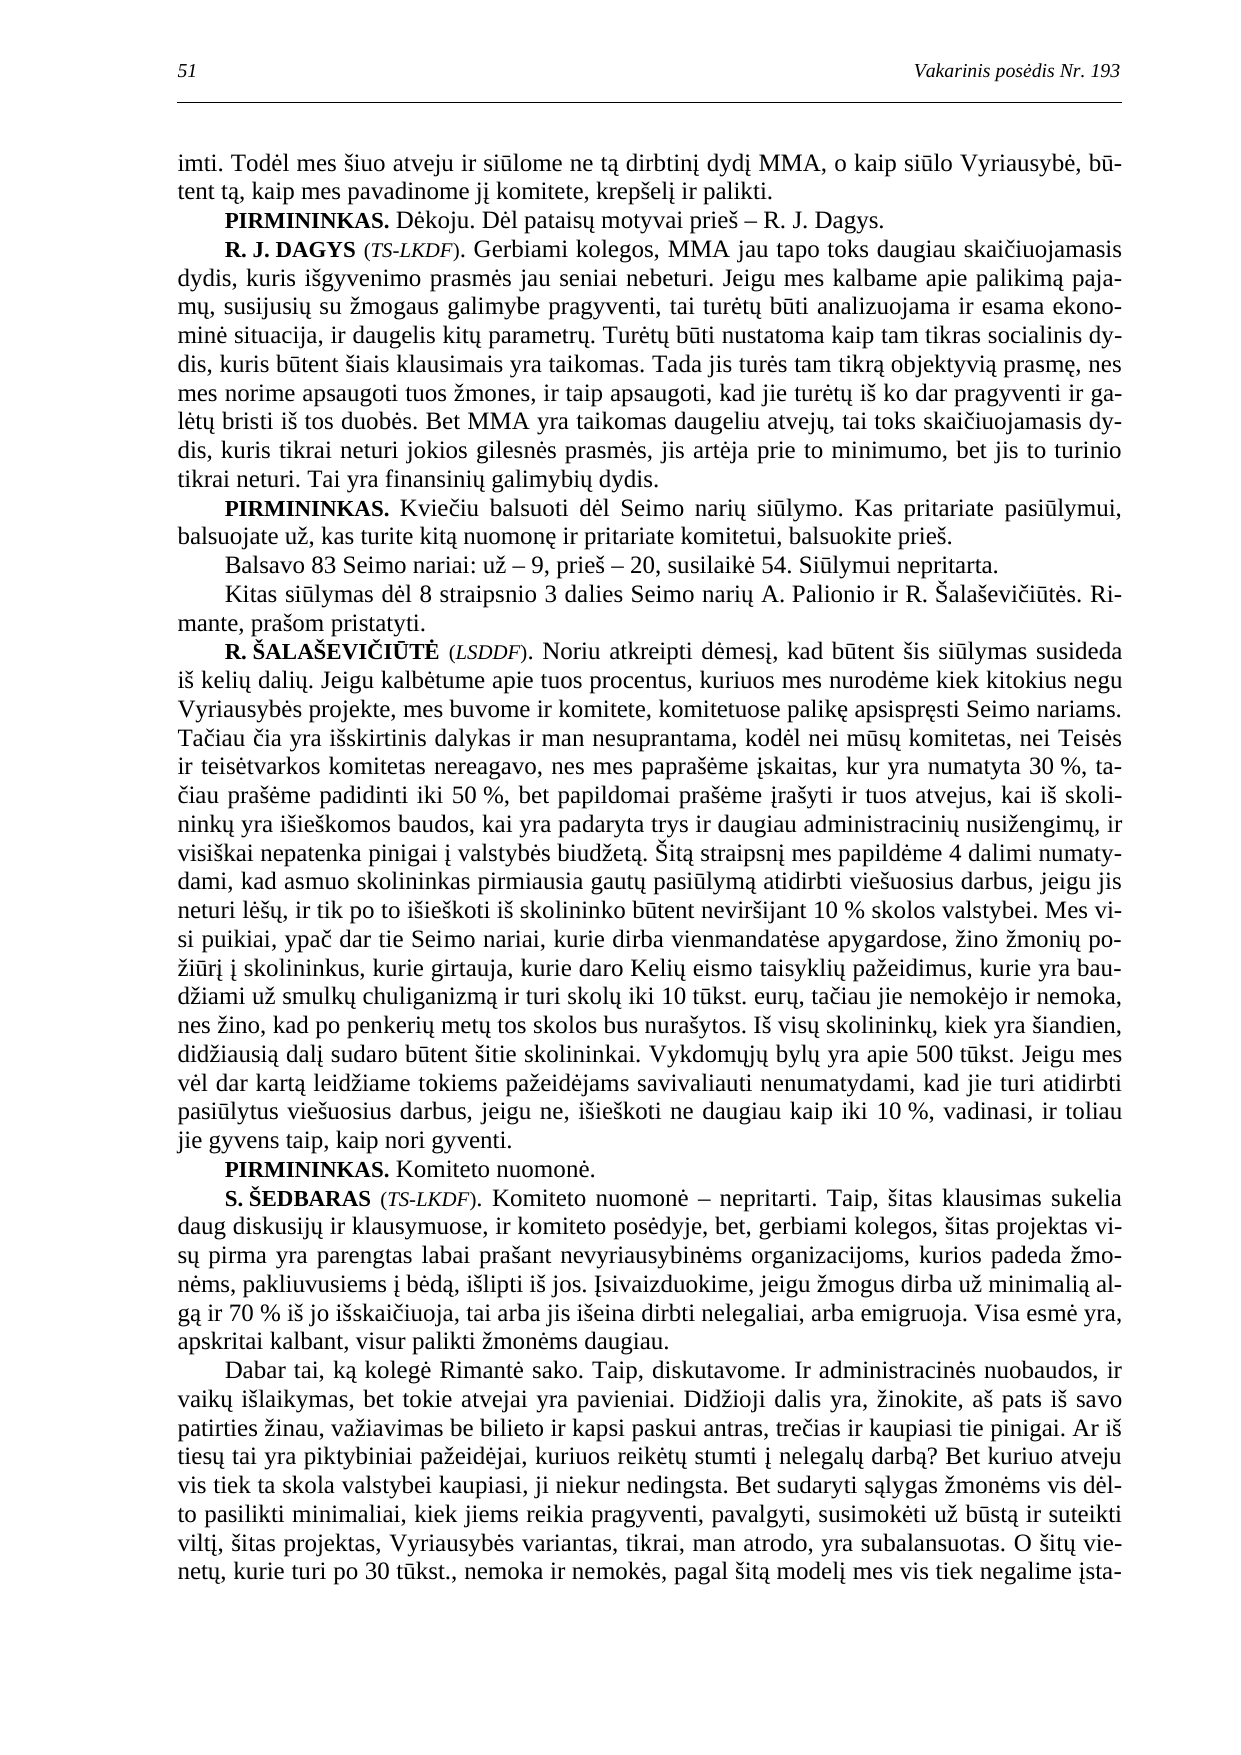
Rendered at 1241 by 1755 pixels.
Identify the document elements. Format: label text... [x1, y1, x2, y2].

text Bal­sa­vo 83 Sei­mo na­riai: už – 9, prieš – 20, su­si­lai­kė 54. Siū­ly­mui ne­pri­tar­ta. [177, 550, 1122, 579]
text R. J. DAGYS (TS-LKDF). Ger­bia­mi ko­le­gos, MMA jau ta­po toks dau­giau skai­čiuo­ja­ma­sis dy­dis, ku­ris iš­gy­ve­ni­mo pras­mės jau se­niai ne­be­tu­ri. Jei­gu mes kal­ba­me apie pa­li­ki­mą pa­ja­mų, su­si­ju­sių su žmo­gaus ga­li­my­be pra­gy­ven­ti, tai tu­rė­tų bū­ti ana­li­zuo­ja­ma ir esa­ma eko­no­mi­nė si­tu­a­ci­ja, ir dau­ge­lis ki­tų pa­ra­met­rų. Tu­rė­tų bū­ti nu­sta­to­ma kaip tam tik­ras so­cia­li­nis dy­dis, ku­ris bū­tent šiais klau­si­mais yra tai­ko­mas. Ta­da jis tu­rės tam tik­rą ob­jek­ty­vią pras­mę, nes mes no­ri­me ap­sau­go­ti tuos žmo­nes, ir taip ap­sau­go­ti, kad jie tu­rė­tų iš ko dar pra­gy­ven­ti ir ga­lė­tų bris­ti iš tos duo­bės. Bet MMA yra tai­ko­mas dau­ge­liu at­ve­jų, tai toks skai­čiuo­ja­ma­sis dy­dis, ku­ris tik­rai ne­tu­ri jo­kios gi­les­nės pras­mės, jis ar­tė­ja prie to mi­ni­mu­mo, bet jis to tu­ri­nio tik­rai ne­tu­ri. Tai yra fi­nan­si­nių ga­li­my­bių dy­dis. [177, 234, 1122, 493]
text S. ŠEDBARAS (TS-LKDF). Ko­mi­te­to nuo­mo­nė – ne­pri­tar­ti. Taip, ši­tas klau­si­mas su­ke­lia daug dis­ku­si­jų ir klau­sy­muo­se, ir ko­mi­te­to po­sė­dy­je, bet, ger­bia­mi ko­le­gos, ši­tas pro­jek­tas vi­sų pir­ma yra pa­reng­tas la­bai pra­šant ne­vy­riau­sy­bi­nėms or­ga­ni­za­ci­joms, ku­rios pa­de­da žmo­nėms, pa­kliu­vu­siems į bė­dą, iš­lip­ti iš jos. Įsi­vaiz­duo­ki­me, jei­gu žmo­gus dir­ba už mi­ni­ma­lią al­gą ir 70 % iš jo iš­skai­čiuo­ja, tai ar­ba jis iš­ei­na dir­bti ne­le­ga­liai, ar­ba emig­ruo­ja. Vi­sa es­mė yra, ap­skri­tai kal­bant, vi­sur pa­lik­ti žmo­nėms dau­giau. [177, 1183, 1122, 1355]
text Da­bar tai, ką ko­le­gė Ri­man­tė sa­ko. Taip, dis­ku­ta­vo­me. Ir ad­mi­nist­ra­ci­nės nuo­bau­dos, ir vai­kų iš­lai­ky­mas, bet to­kie at­ve­jai yra pa­vie­niai. Di­džio­ji da­lis yra, ži­no­ki­te, aš pats iš sa­vo pa­tir­ties ži­nau, va­žia­vi­mas be bi­lie­to ir kap­si pas­kui ant­ras, tre­čias ir kau­pia­si tie pi­ni­gai. Ar iš tie­sų tai yra pik­ty­bi­niai pa­žei­dė­jai, ku­riuos rei­kė­tų stum­ti į ne­le­ga­lų dar­bą? Bet ku­riuo at­ve­ju vis tiek ta sko­la vals­ty­bei kau­pia­si, ji nie­kur ne­dings­ta. Bet su­da­ry­ti są­ly­gas žmo­nėms vis dėl­to pa­si­lik­ti mi­ni­ma­liai, kiek jiems rei­kia pra­gy­ven­ti, pa­val­gy­ti, su­si­mo­kė­ti už būs­tą ir su­teik­ti vil­tį, ši­tas pro­jek­tas, Vy­riau­sy­bės va­rian­tas, tik­rai, man at­ro­do, yra su­ba­lan­suo­tas. O ši­tų vie­ne­tų, ku­rie tu­ri po 30 tūkst., ne­mo­ka ir ne­mo­kės, pa­gal ši­tą mo­de­lį mes vis tiek ne­ga­li­me įsta­ [177, 1355, 1122, 1585]
text R. ŠALAŠEVIČIŪTĖ (LSDDF). No­riu at­kreip­ti dė­me­sį, kad bū­tent šis siū­ly­mas su­si­de­da iš ke­lių da­lių. Jei­gu kal­bė­tu­me apie tuos pro­cen­tus, ku­riuos mes nu­ro­dė­me kiek ki­to­kius ne­gu Vy­riau­sy­bės pro­jek­te, mes bu­vo­me ir ko­mi­te­te, ko­mi­te­tuo­se pa­li­kę ap­si­spręs­ti Sei­mo na­riams. Ta­čiau čia yra iš­skir­ti­nis da­ly­kas ir man ne­su­pran­ta­ma, ko­dėl nei mū­sų ko­mi­te­tas, nei Tei­sės ir tei­sėt­var­kos ko­mi­te­tas ne­re­a­ga­vo, nes mes pa­pra­šė­me įskai­tas, kur yra nu­ma­ty­ta 30 %, ta­čiau pra­šė­me pa­di­din­ti iki 50 %, bet pa­pil­do­mai pra­šė­me įra­šy­ti ir tuos at­ve­jus, kai iš sko­li­nin­kų yra iš­ieš­ko­mos bau­dos, kai yra pa­da­ry­ta trys ir dau­giau ad­mi­nist­ra­ci­nių nu­si­žen­gi­mų, ir vi­siš­kai ne­pa­ten­ka pi­ni­gai į vals­ty­bės biu­dže­tą. Ši­tą straips­nį mes pa­pil­dė­me 4 da­li­mi nu­ma­ty­da­mi, kad as­muo sko­li­nin­kas pir­miau­sia gau­tų pa­siū­ly­mą ati­dirb­ti vie­šuo­sius dar­bus, jei­gu jis ne­tu­ri lė­šų, ir tik po to iš­ieš­ko­ti iš sko­li­nin­ko bū­tent ne­vir­ši­jant 10 % sko­los vals­ty­bei. Mes vi­si pui­kiai, ypač dar tie Sei­mo na­riai, ku­rie dir­ba vien­man­da­t­ė­se apy­gar­do­se, ži­no žmo­nių po­žiū­rį į sko­li­nin­kus, ku­rie gir­tau­ja, ku­rie da­ro Ke­lių eis­mo tai­syk­lių pa­žei­di­mus, ku­rie yra bau­džia­mi už smul­kų chu­li­ga­niz­mą ir tu­ri sko­lų iki 10 tūkst. eu­rų, ta­čiau jie ne­mo­kė­jo ir ne­mo­ka, nes ži­no, kad po pen­ke­rių me­tų tos sko­los bus nu­ra­šy­tos. Iš vi­sų sko­li­nin­kų, kiek yra šian­dien, di­džiau­sią da­lį su­da­ro bū­tent ši­tie sko­li­nin­kai. Vyk­do­mų­jų by­lų yra apie 500 tūkst. Jei­gu mes vėl dar kar­tą lei­džia­me to­kiems pa­žei­dė­jams sa­vi­va­liau­ti ne­nu­ma­ty­da­mi, kad jie tu­ri ati­dirb­ti pa­siū­ly­tus vie­šuo­sius dar­bus, jei­gu ne, iš­ieš­ko­ti ne dau­giau kaip iki 10 %, va­di­na­si, ir to­liau jie gy­vens taip, kaip no­ri gy­ven­ti. [177, 636, 1122, 1154]
text Ki­tas siū­ly­mas dėl 8 straips­nio 3 da­lies Sei­mo na­rių A. Pa­lio­nio ir R. Ša­la­še­vi­čiū­tės. Ri­man­te, pra­šom pri­sta­ty­ti. [177, 579, 1122, 636]
text PIRMININKAS. Kvie­čiu bal­suo­ti dėl Sei­mo na­rių siū­ly­mo. Kas pri­ta­ria­te pa­siū­ly­mui, bal­suo­ja­te už, kas tu­ri­te ki­tą nuo­mo­nę ir pri­ta­ria­te ko­mi­te­tui, bal­suo­ki­te prieš. [177, 493, 1122, 550]
text PIRMININKAS. Dė­ko­ju. Dėl pa­tai­sų mo­ty­vai prieš – R. J. Da­gys. [177, 205, 1122, 234]
text im­ti. To­dėl mes šiuo at­ve­ju ir siū­lo­me ne tą dirb­ti­nį dy­dį MMA, o kaip siū­lo Vy­riau­sy­bė, bū­tent tą, kaip mes pa­va­di­no­me jį ko­mi­te­te, krep­še­lį ir pa­lik­ti. [177, 148, 1122, 205]
text PIRMININKAS. Ko­mi­te­to nuo­mo­nė. [177, 1154, 1122, 1183]
